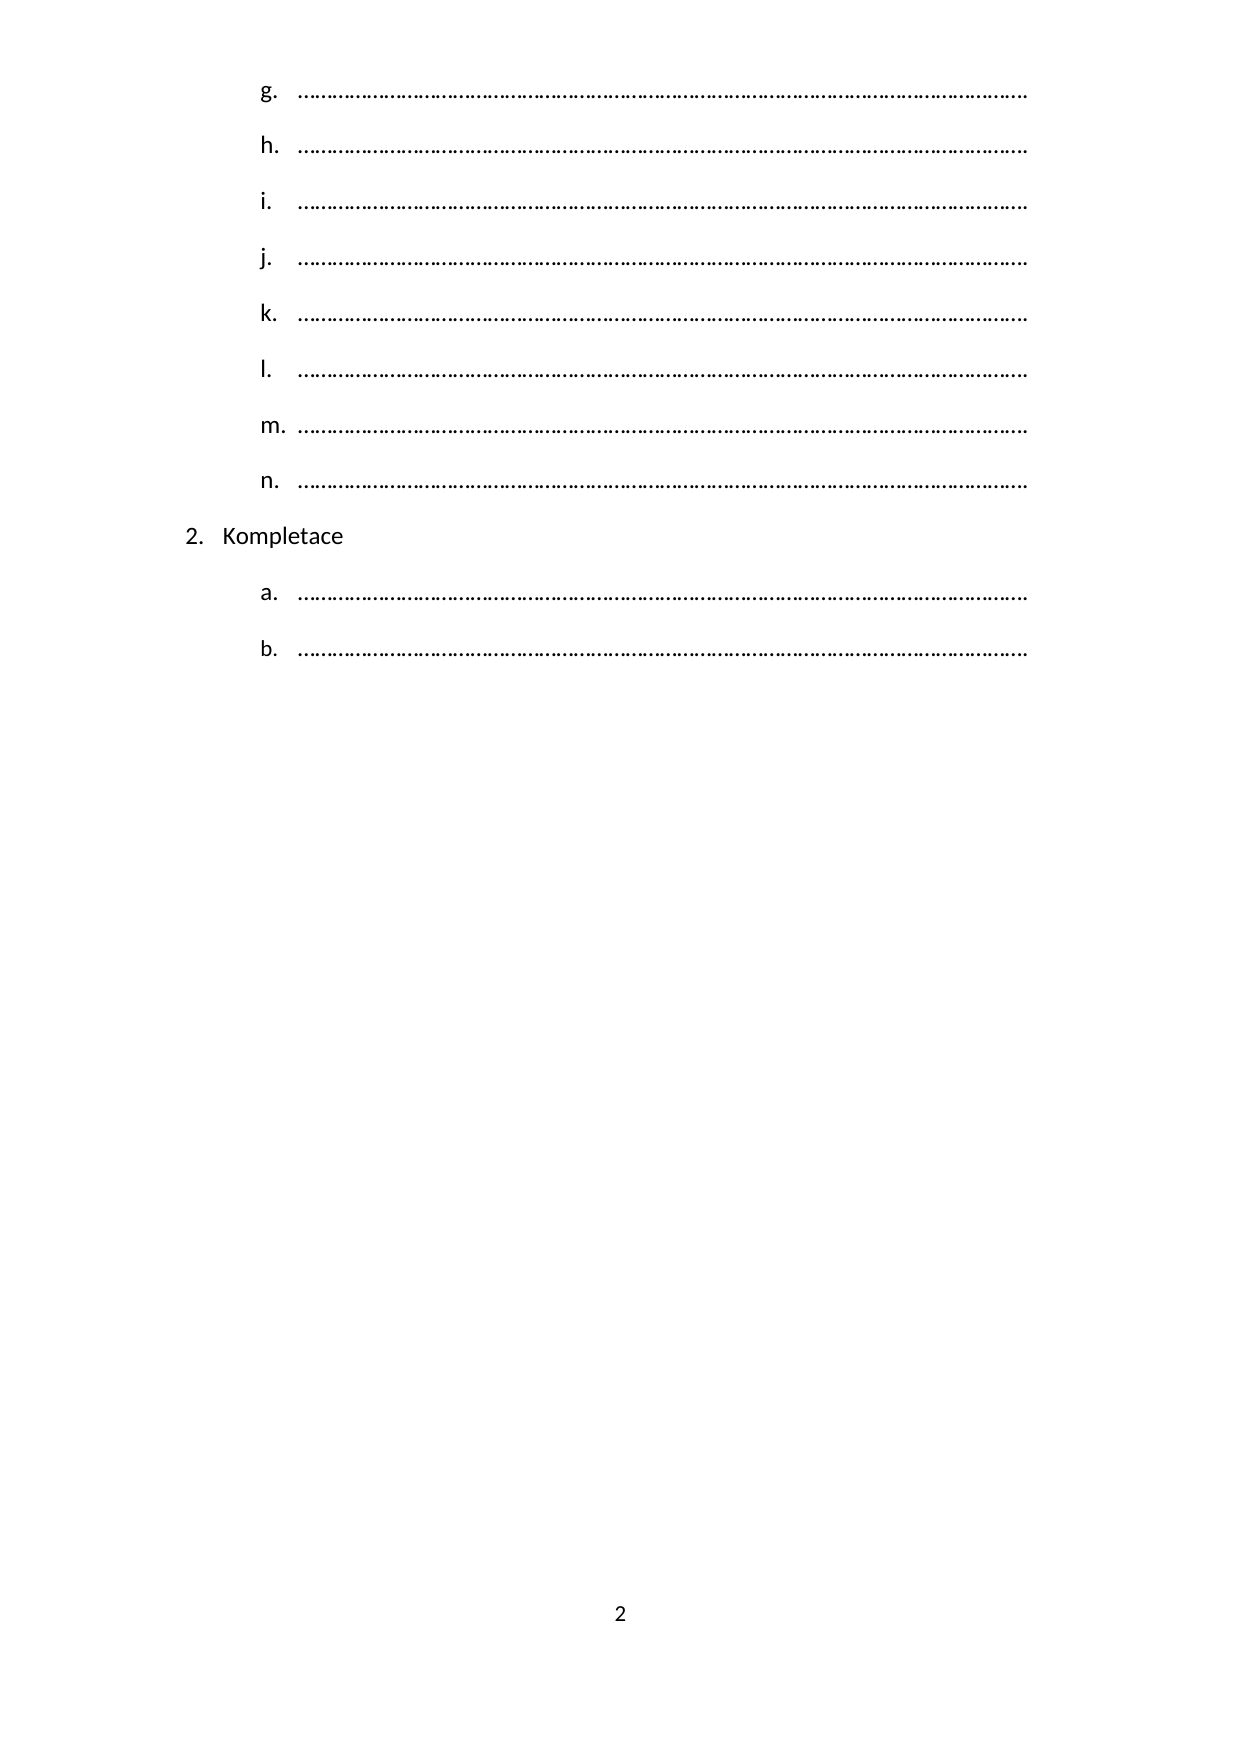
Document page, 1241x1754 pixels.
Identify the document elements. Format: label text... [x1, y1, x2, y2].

list ………………………………………………………………………………………………………………. [260, 632, 1093, 663]
list ………………………………………………………………………………………………………………. [260, 129, 1093, 160]
list ………………………………………………………………………………………………………………. [260, 576, 1093, 607]
list Kompletace [185, 520, 1093, 551]
list ………………………………………………………………………………………………………………. [260, 74, 1093, 104]
list ………………………………………………………………………………………………………………. [260, 297, 1093, 328]
list ………………………………………………………………………………………………………………. [260, 241, 1093, 272]
list ………………………………………………………………………………………………………………. [260, 464, 1093, 495]
list ………………………………………………………………………………………………………………. [260, 409, 1093, 439]
list ………………………………………………………………………………………………………………. [260, 353, 1093, 383]
list ………………………………………………………………………………………………………………. [260, 185, 1093, 216]
